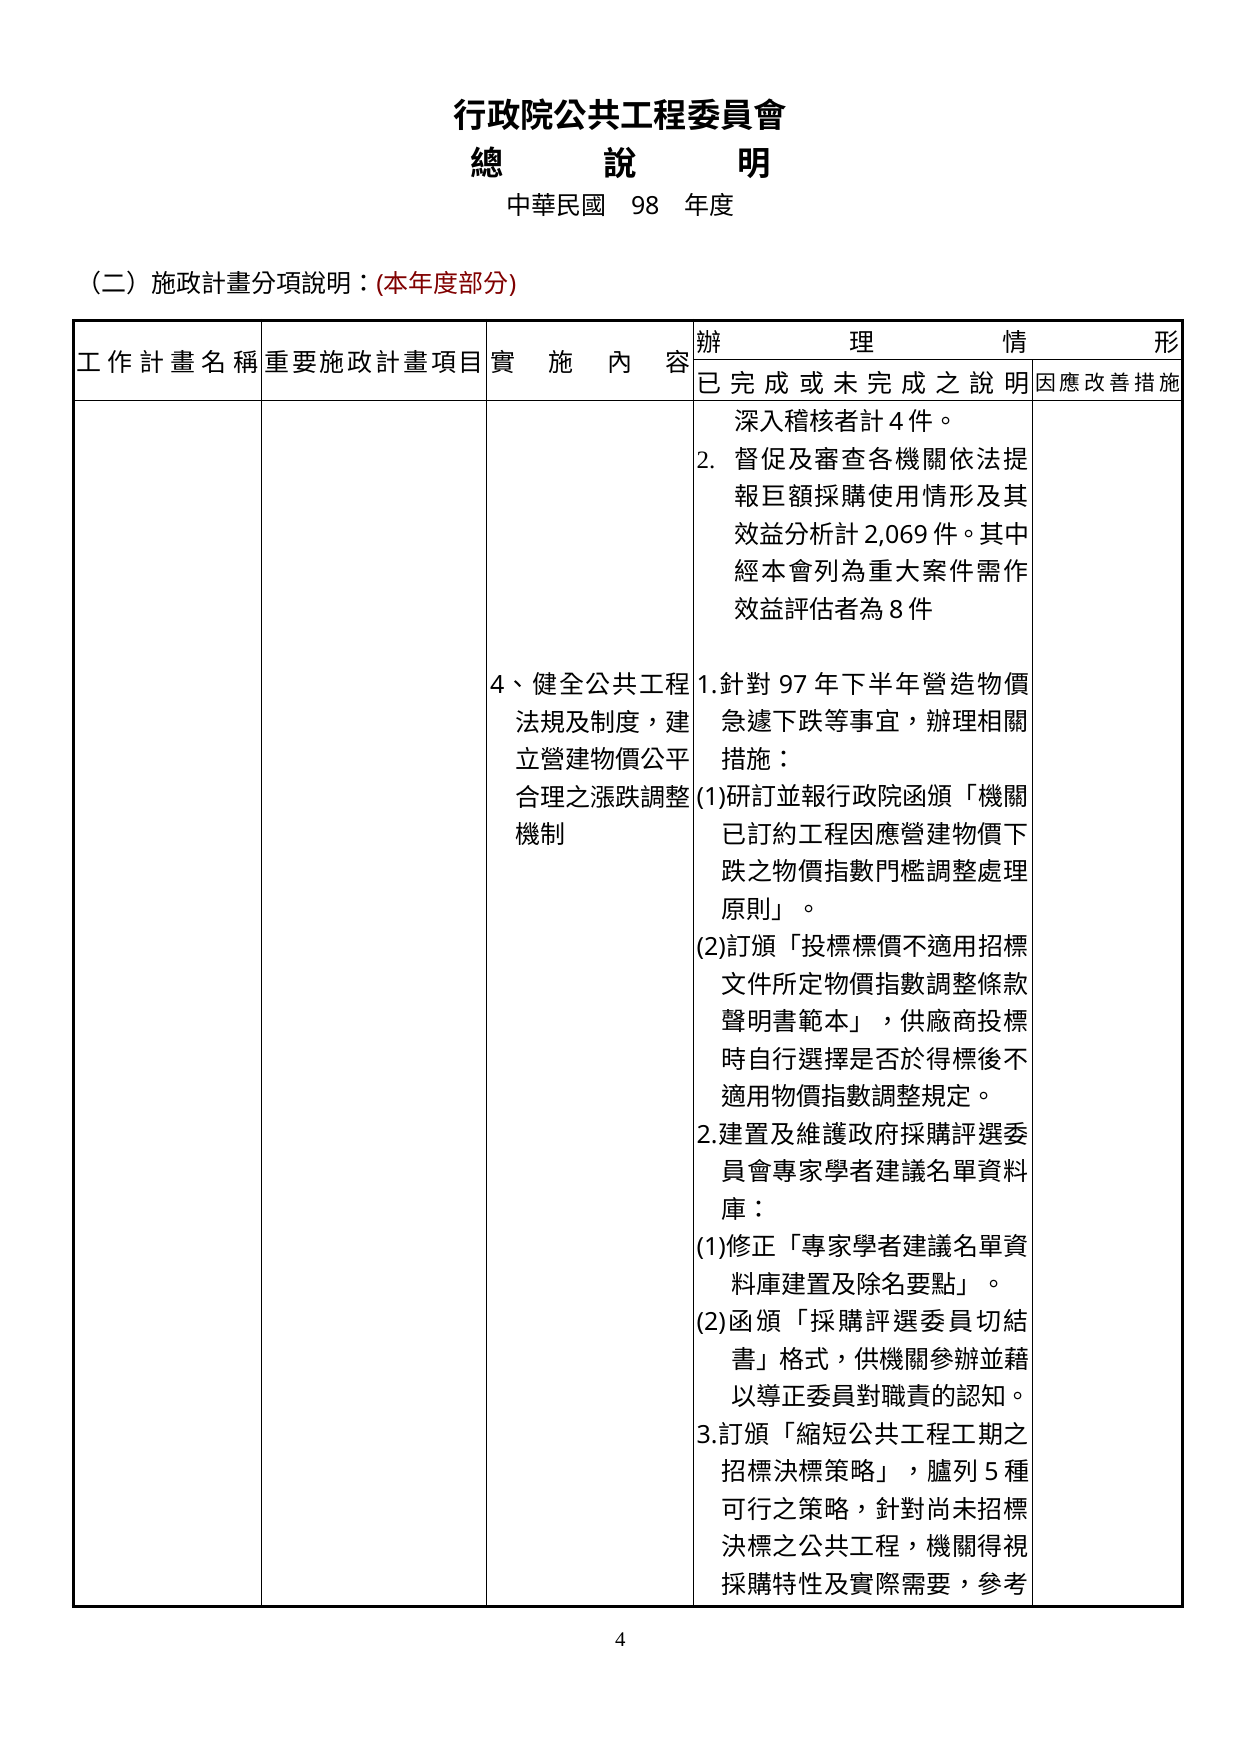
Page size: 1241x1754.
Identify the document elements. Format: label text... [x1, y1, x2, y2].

table_cell [1033, 401, 1181, 1605]
table_cell 辦理情形 [694, 322, 1181, 359]
table_cell 重要施政計畫項目 [262, 322, 486, 400]
table_cell 修正發布「採購專業人員資格考試訓練發證及管理辦法」、「中央機關共同供應契約集中採購實施要點」、「特別採購招標決標處理辦法」、「招標期限標準」、「投標廠商資格與特殊或巨額採購認定標準」5項子法。 修正或函頒「財物採購契約範本」、「勞務採購契約範本」、「工程採購契約範本」、「統包工程採購契約範本」、「公共工程專案管理契約範本」、及「公共工程技術服務契約範本」，供各機關參考利用。 舉辦4場次「政府採購問題座談會」，計有907人參加。 委託訓練機構辦理採購專業人員之基礎訓練及進階訓練共167班，計10,926人參訓，取得採購專業人員資格者逾8,475人。 編印「政府採購法令彙編」2萬冊。 執行各機關決標資料查核，抽查件數計182件，其中洽機關檢討說明66件，移中央採購稽核小組深入稽核者計4件。 督促及審查各機關依法提報巨額採購使用情形及其效益分析計2,069件。其中經本會列為重大案件需作效益評估者為8件 1.針對97年下半年營造物價急遽下跌等事宜，辦理相關措施： (1)研訂並報行政院函頒「機關已訂約工程因應營建物價下跌之物價指數門檻調整處理原則」。 (2)訂頒「投標標價不適用招標文件所定物價指數調整條款聲明書範本」，供廠商投標時自行選擇是否於得標後不適用物價指數調整規定。 2.建置及維護政府採購評選委員會專家學者建議名單資料庫： (1)修正「專家學者建議名單資料庫建置及除名要點」。 (2)函頒「採購評選委員切結書」格式，供機關參辦並藉以導正委員對職責的認知。 3.訂頒「縮短公共工程工期之招標決標策略」，臚列5種可行之策略，針對尚未招標決標之公共工程，機關得視採購特性及實際需要，參考該策略內容辦理，給付趕工獎勵金，以縮短公共工程之工期。 4.參考國際顧問工程師協會(簡稱FIDIC)施工契約一般條款，修正「工程採購契約範本」。 5.函頒「統包工程採購契約範本」及「公共工程專案管理契約範本」，以利機關辦理統包工程及專案管理技術服務案件參考。 6.函頒「依政府採購法施行細則第63條辦理冷凍空調工程之參考方式」，供各機關辦理冷凍空調工程時，可參考訂定招標文件，以提高空調系統能源使用效率。 7.為傾聽各基層機關聲音， 98年分北、中、南、東四區辦理8場「公共建設座談會」，以面對面溝通之方式與基層人員進行交流，發掘實際執行之問題並協助解決，參與人數超過1,000人，獲各界好評。 1、積極推動政府採購電子化，推動招決標公告，建構公開化透明化採購環境，98年公告招標資訊27萬餘筆，網路查詢超過1,398萬人次。 2、發行「政府採購公報」：每上班日出版「政府採購公報」，統一公告政府採購資訊，全年共計出版254期。 3、推動電子領標，提供廠商24小時經由網路領標，減輕廠商往返人力及時間成本，97年機關上傳招標案26萬餘件，廠商領標數114萬餘次，機關提供電子領標之案件比例99.6％，節省機關及廠商費用超過10億元。 4、推廣共同供應契約電子訂購，利用網路訂購32萬餘筆，金額超過335億元，有效提升政府採購效能。 5、政府電子採購網新闢「優先採購」專區，提供身心障礙團體查詢政府機關優先採購招標資訊。 6、新增「政府採購標案預告」功能，依世界貿易組織(WTO)政府採購協定(GPA)辦理之採購案件，可以依該協定辦理標案預告，縮短等標期。 7、建置四年五千億網站，提供四年五千億計畫相關內容，藉由網站提供更多的資訊，以加速四年五千億計畫的推動。 8、新增「災區重建工程案件查詢」功能，俾利廠商優先僱用災區失業者，並於本會全球資訊網建置莫拉克颱風復建專區，以利民眾查詢。 9、每月發行公共工程電子報。 10、本會機房通過ISO27001資安複評驗證。 1、完成第2代政府電子採購網建置、移轉及上線作業。 2、正式發行政府採購公報電子版，以節能減碳。 3、完成與經濟部商業司系統介接，增加拒絕往來廠商更名及分公司之查詢，俾利機關開標審查廠商資格。 4、完成決標公告與「技師與工程技術顧問公司系統」及「營造業資料查詢系統」介接功能，透過系統自動檢核技師、技術顧問公司或營造業有無已註銷、受停業處分或未登記之情形。 5、提供廠商免帳號登入即可查詢招標公告及電子領標。 6、提供廠商個人化服務，可追蹤標案，包括開標、決標、流廢標或更正公告，並提供喜愛的機關、關心的廠商等服務。 7、招標公告及電子領標整合為單一系統，簡化廠商電子領標程序。 8、提供無障礙網頁；身障團體購買加值服務7折優惠。 9、提供英文公告、標案預告及英文版電子領標，與國際接軌。 10、電子領標代收文件費從10%降至5%；共同供應契約以信用卡付款，銀行刷卡手續費從0.63%降至0.46%。 1、98年6月15日會銜交通部公告「交通運輸纜車工程」實施技師簽證，並訂定簽證實施範圍與項目，提高纜車相關工程之品質及確保公共安全。 2、研修「環境工程技師簽證規則」，就環工技師辦理簽證之行為規範、應盡責任、工作底稿及簽證紀錄申報之規定予以全盤檢討修正，會銜環保署陳報行政院審議。 3、訂定發布「工程技術顧問公司許可登記收費標準」及「技師證書及執業執照證照費收費標準」，配合政府調降證照費政策，減輕技師申請費用負擔。 4、通函「機關自辦應實施技師簽證之公共工程設計、監造作業適用公共工程專業技師簽證規則相關疑義說明」，使機關自辦技師簽證明確化。 5、發布「技師法第16條規定技師應簽署並加蓋執業圖記之執行原則」行政規則之解釋令，以正面表列明定技師應依法簽署之方式及內容，使機關及技師有所遵循。 1、加強查核及提升技術服務廠商履約品質： 查核工程技術顧問公司是否符合顧管條例規定（共糾正計79家違反規定之公司）。 辦理97年地方政府卡玫基、辛樂克等風災復建工程現地訪查，並發函督正工程顧問公司業務（共計11場訪查，發函督正計11家）。 加強稽核營業狀況案量異常及低價搶標案件之技術服務廠商（共辦理17場稽核會議，1件移送技師懲戒，1件公司申請註銷）。 查核丙等經機關函送技師懲戒之案件（共計2件）。 檢討顧問公司所聘執業技師出境超過6個月者是否有在國內執業情形（共計4家）。 違反營造業法規定受停業處分之技師案件列管（共計14位）。 2、辦理技師懲戒案件，98年度各界（包括機關、民眾）函送懲戒案件計25件；技師懲戒委員會98年度計審結22件，各案均符合案件處理時效，審結之22案提起覆審3案，提起覆審率為13.64%。 與技師公會共同規劃舉辦工程倫理講習會14場，參加人數約701人。 配合推動「服務業發展方案」新興服務業-「工程及相關技術服務業」之具體措施，研訂「如何協助營建業進軍海外市場分析報告」及「提升工程相關產業國際競爭力政策白皮書」。 研擬「強化駐外單位協助蒐集海外工程相關產業商情資訊計畫」，俾請外交部與經濟部駐外單位協助辦理，將提報本會委員會議，完成跨部會溝通。 研擬「對業務異常之工程技術顧問公司及技師事務所業務檢查暨輔導實施計畫」，召開會議研討，函請各技師公會提供意見。 委託財團法人中國生產力中心辦理「建立機關委託技術服務履約績效評鑑及管理機制」專業服務案，研擬建立技術服務廠商履約績效履歷制度。 研訂「公共工程技術服務品質提升方案」，提出「改善執業環境」、「建立專業規範」及「加強管理措施」三大策略及具體作法。 補助中國工程師學會辦理中華台北亞太工程師監督委員會98年工作計畫，計補助經費2,870,104元： (1)98年6月17日經國際工程師流通論壇（EMF）審查通過為正式會員，並取得2011年國際工程大會之主辦權。 (2)98年10月中國工程師學會與馬來西亞工程師學會（IEM）簽訂「會員資格相互認許合作協議」。 (3)98年審查認證8位亞太工程師。 1、已完成技師證照核發與工程技術顧問公司許可、登記作業： (1)技師證書：399件 (2)技師執業執照：1,411件 (3)工程技術顧問公司許可（含變更許可事項）：141件 (4)工程技術顧問公司登記（含新核發、換發及註銷登記證）：167件 2、辦理技師訓練活動申請核備案件同意備查562件。 98年度辦理30班次永續公共工程講習班，學員問卷調查結果有66％表示滿意，9％表示非常滿意，合計75％。 使用者對網站內容之滿意度79.1％。 對於參與本會辦理講習之學員，以問卷瞭解其對永續公共工程之瞭解程度、看法及對於未來工作實務上的落實意願，綜合分析本會對永續公共工程之宣導成效，並以98年之結果（66.8％）作為未來目標值的比較基礎，逐年提高工程界對永續公共工程的瞭解。 本會98年辦理2場工程觀摩行程，參與人員滿意度為94.7%。 (1)辦理第7屆金擘獎：研修完成頒獎作業要點，辦理完成受理申請、現勘、評選、頒獎活動及專輯製作事宜，活動專輯並函送各機關推廣成功經驗。 (2)委託更新促參資訊平台系統，強化列管及資訊交流功能，完成1、2代平台系統資料移轉、新增英文公告、公報上傳調整為XML傳送機制及政治獻金不得捐贈者資料介接等功能。 1、 98年度總計辦理44場次教育訓練及啟案輔導座談會(參與人次約有1,586人)。 2、「促參專業輔導暨服務提供機制」案，協助各部會啟發69件促參案，協助完成14案預評估作業，協助可行及先期書面審查14案，協助公告招商作業24案，協助議約4案，協助簽約4案，協助履約管理8案，協助民間自提案1案，共協助138案。 3、每季辦理訪視輔導及督導查核件數2件，追蹤限期改善事項之辦理情形，並按季彙整各主辦機關辦理訪查之情形及改善事項改善情形，本年度共辦理9件。 4、辦理「民間參與公共建設案件列管、考核與獎勵等相關作業」案，。 本會補助各機關辦理促參案件前置作業之工作事項，涵括促參案件計畫之可行性評估、先期規劃、招商、公告、甄審、議簽約等，本年度計補助23件，補助金額3,709萬元。 1、研提促參法修法草案，立法院審議中。 2、修正促參法施行細則，並於98年4月24日函頒實施。 3、結合各相關法令，完成外(陸)資投資公共建設之流程簡化，化解申請疑難。 4、研修及建置相關作業指導及參考範本，包括促參注意事項、財務試算模式、SOP檢核表、招商及契約參考文件等，供相關機關辦理促參案件時參考。 辦理98度由院列管公共工程計畫作業計畫審查、執行進度追蹤及實地查證等管制作業。 每月追蹤檢討1億元以上公共建設計畫（含由院列管公共工程計畫）、四年五千億計畫98年度公共建設投資計畫工程類計畫及97年度「加強地方建設擴大內需方案」之預算執行績效，提本會「公共建設督導會報」委員會議檢討，並適時將執行成果報院。 已辦理8次公共建設督導小組委員會議。並於98年4月16日、9月24日及12月10日將執行成果報院。 修正函頒「公共工程金質獎頒發作業要點」、「公共工程施工階段契約約定權責分工表（有委託專案管理廠商）」及「公有建築物施工階段契約約定權責分工表（有委託專案管理廠商）」、「推動公共工程品質查核措施改進方案作業手冊」、「工程施工查核小組績效考核作業要點」及「辦理原住民族地區公共工程注意事項」等重要法規。 辦理98年度工程品質查核，共完成212件，其中含查核振興經濟方案工程70件。 辦理27個中央及25個地方主管機關工程施工查核小組之97年度第4季季報之績效考核書面審查、特殊績效審查及複評。另辦理98年度第1至第3季季報之績效考核書面審查。 會同財團法人全國認證基金會(TAF)，訪查8間材料實驗室之運作情形，並與TAF聯合召開檢討會。 辦理6場次之「公共工程品質研討及觀摩會」，共518人次參加。 辦理「提升原住民地區公共工程品質座談會」2場次；另與原民會合辦「原鄉監工人員基礎訓練班」及「丙級鋼筋技術士原住民專班」各1梯次，參訓人員共63人。 辦理「加強專案管理與現場監造作業訓練講習」9場次，參與受訓人員計2,283人，加強工程承辦人履約管理能力。 辦理「加強政府公共工程人員清廉度訓練講習」8場次，參與受訓人員計 623人。 持續委託代訓機構辦理品管班及回訓班，98年度辦理品管班114期，共4,764人參訓；回訓班277期，共10,988人參訓。 抽查品管班暨回訓班代訓機構教學品質20場次。 完成品管訓練、機電回訓及機電品管班之教材。 辦理「提升公有建築物工程品質訓練班」及「公共工程監工人員基礎訓練班」共計130人參加。 第10屆金質獎活動，因莫拉克颱風重創南部地區而停辦，相關經費因移緩濟急，移作原行政院核定之本會「振興經濟擴大公共建設投資計畫」案之加強查核使用，不動用行政院第二預備金。 辦理完成第九屆公共工程金質獎優良公共工程專輯編印，並分送各機關效法及參考。 辦理全民監督公共工程實施方案檢討會及考核小組會議。 辦理97度執行績效優良機關及民眾頒獎活動。 98度全民督工通報案件共計3,518件，已處理3,482件。 於年度開始規劃建置管理資訊系統，訂定各欄位之定義及撰擬填報須知，並通知相關機關上網登錄各項計畫之基本資料與每月執行進度等，俾利追蹤管制。 建置「四年五千億計畫管理系統」，追蹤管制執行進度。 召開5次行政院活化閒置公共設施專案小組會議。及12次活化閒置公共設施工作小組會議，逐案檢討活化辦理情形。 截至98年12月底，專案小組列管案件累計155件，其中120件已達活化標準解除列管，繼續列管35件（包含低度使用15件、完全閒置20件） 分析列管之閒置公共設施案件，並彙整計畫執行各階段防範注意事項，並函請行政院各部會行處局署及各縣市政府於補助、審查或執行計畫時確實參照辦理，以提高公共設施之使用，避免再新增閒置案件。 為使道路及管線管理機關落實道路路面管理維護權責，提昇道路路面平整度，本會研擬「推動道路平整方案」，並奉行政院97年10月20日核定實施。 組成跨部會及各縣市政府之路平專案推動督導小組，按月召開會議列管各項制度面及執行面推動項目執行情形，並協調解決可能遭遇問題。 [694, 401, 1032, 1605]
table_cell [75, 401, 261, 1605]
table_header （二）施政計畫分項說明：(本年度部分) [73, 228, 1182, 319]
table_cell 工作計畫名稱 [75, 322, 261, 400]
table_cell 已完成或未完成之說明 [694, 360, 1032, 400]
table_cell 因應改善措施 [1033, 360, 1181, 400]
table_cell 實施內容 [487, 322, 693, 400]
table_cell 1、適時檢討修訂採購法相關法規及各式標準作業範例，協助各機關解決適用疑義。 2、辦理政府採購法令宣導及教育訓練，增進採購人員業務專識，並建立採購專業人員管理制度。 3、加強督考各機關辦理採購情形，防杜採購違失。 4、健全公共工程法規及制度，建立營建物價公平合理之漲跌調整機制 5.建立政府採購電子化。 6、推動第2代政府電子採購網。 1、研修技師、工程技術顧問公司及工程技術服務管理法規命令與行政規則。 2、強化公共工程規劃、設計及監造廠商與從業人員之專業責任及倫理規範 3、輔導工程技術顧問業健全發展推動亞太工程師計畫協助技師跨國執業 4、辦理技師證照及工程技術顧問公司登記管理與技師訓練活動核備 辦理相關理念講習訓練，學員對訓練內容及成效之滿意度 提昇永續公共工程（及生態工程）入口網站使用滿意度 永續公共工程宣導成效 輔導辦理永續公共工程示範案例 1.辦理民間參與公共建設金擘獎、更新維護資訊系統 2.辦理民間參與公共建設訓練推廣、輔導查核事宜 3.補助主辦機關辦理促參計畫所需獎補助計畫 4.研修促參法規 辦理列管公共工程計畫之追蹤管考並協助解決困難，使工程順利進行。 辦理各項重大公共工程協調會議，俾利公共工程之執行。 健全公共工程相關法規及制度。 辦理品質查核與績效考核，落實工程施工查核小組機制。 推動工程品質提升之輔導與觀摩。 加強培育品管人才。 辦理優良公共工程複評及頒獎。 落實推動全民監督公共工程實施方案，強化品質查核，辦理績效考核及宣導相關活動。 建置及維護列管重大公共工程管理資訊系統、整合公共工程管理資訊系統。 辦理活化閒置公共設施推動方案、全面清查現有之閒置公共設施。 執行推動道路平整方案。 [487, 401, 693, 1605]
table_cell 1、落實政府採購法之施行 2、研訂技師管理法規、制度及輔導技術專業服務之發展。 1、辦理永續公共建設推廣及訓練 2、促進民間參與公共建設業務 辦理列管公共工程計畫執行督導協調 公共工程品質管理計畫 [262, 401, 486, 1605]
